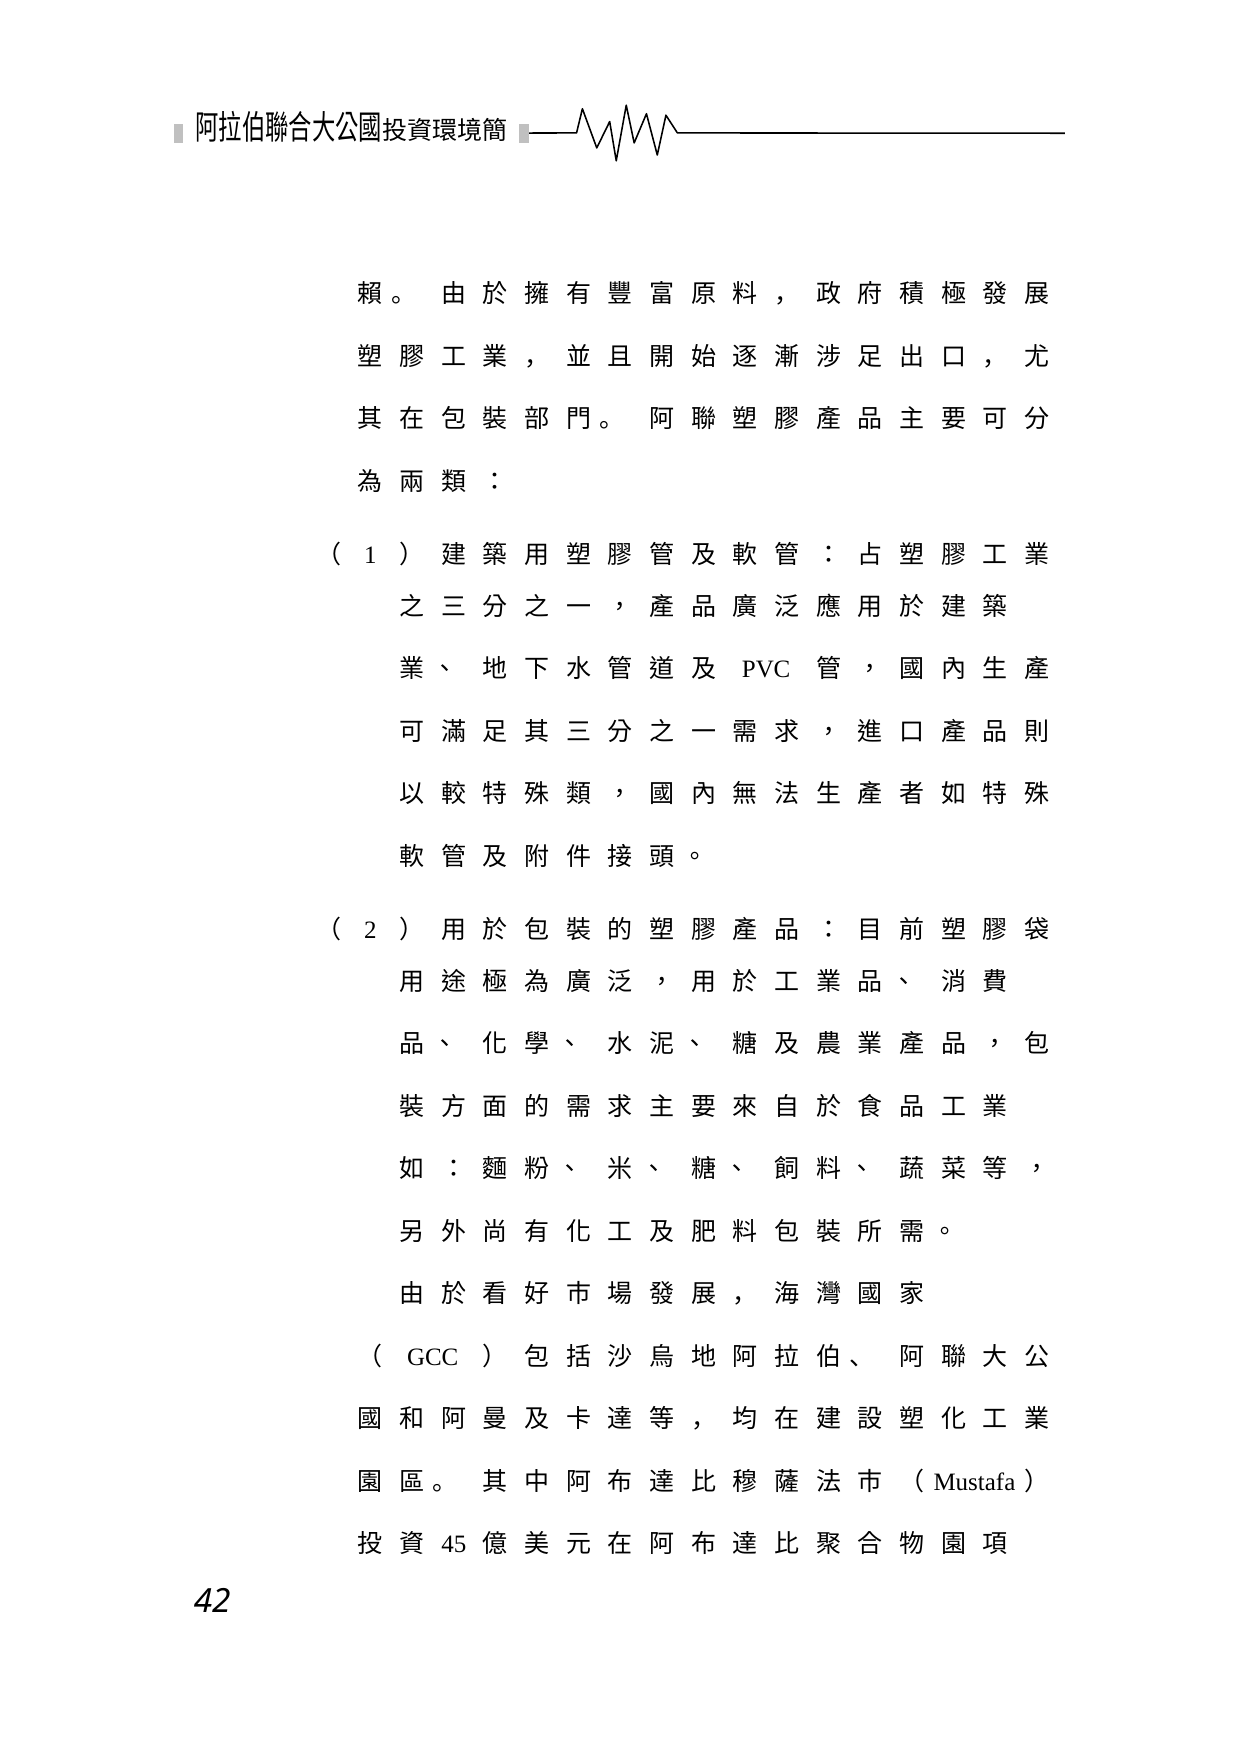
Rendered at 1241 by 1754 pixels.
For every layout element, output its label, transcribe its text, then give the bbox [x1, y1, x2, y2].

text 賴。由於擁有豐富原料，政府積極發展塑膠工業，並且開始逐漸涉足出口，尤其在包裝部門。阿聯塑膠產品主要可分為兩類： [330, 250, 1058, 500]
text 由於看好市場發展，海灣國家（GCC）包括沙烏地阿拉伯、阿聯大公國和阿曼及卡達等，均在建設塑化工業園區。其中阿布達比穆薩法市（Mustafa）投資45億美元在阿布達比聚合物園項 [330, 1250, 1058, 1563]
text （2）用於包裝的塑膠產品：目前塑膠袋用途極為廣泛，用於工業品、消費品、化學、水泥、糖及農業產品，包裝方面的需求主要來自於食品工業如：麵粉、米、糖、飼料、蔬菜等，另外尚有化工及肥料包裝所需。 [306, 875, 1058, 1250]
text （1）建築用塑膠管及軟管：占塑膠工業之三分之一，產品廣泛應用於建築業、地下水管道及PVC管，國內生產可滿足其三分之一需求，進口產品則以較特殊類，國內無法生產者如特殊軟管及附件接頭。 [306, 500, 1058, 875]
